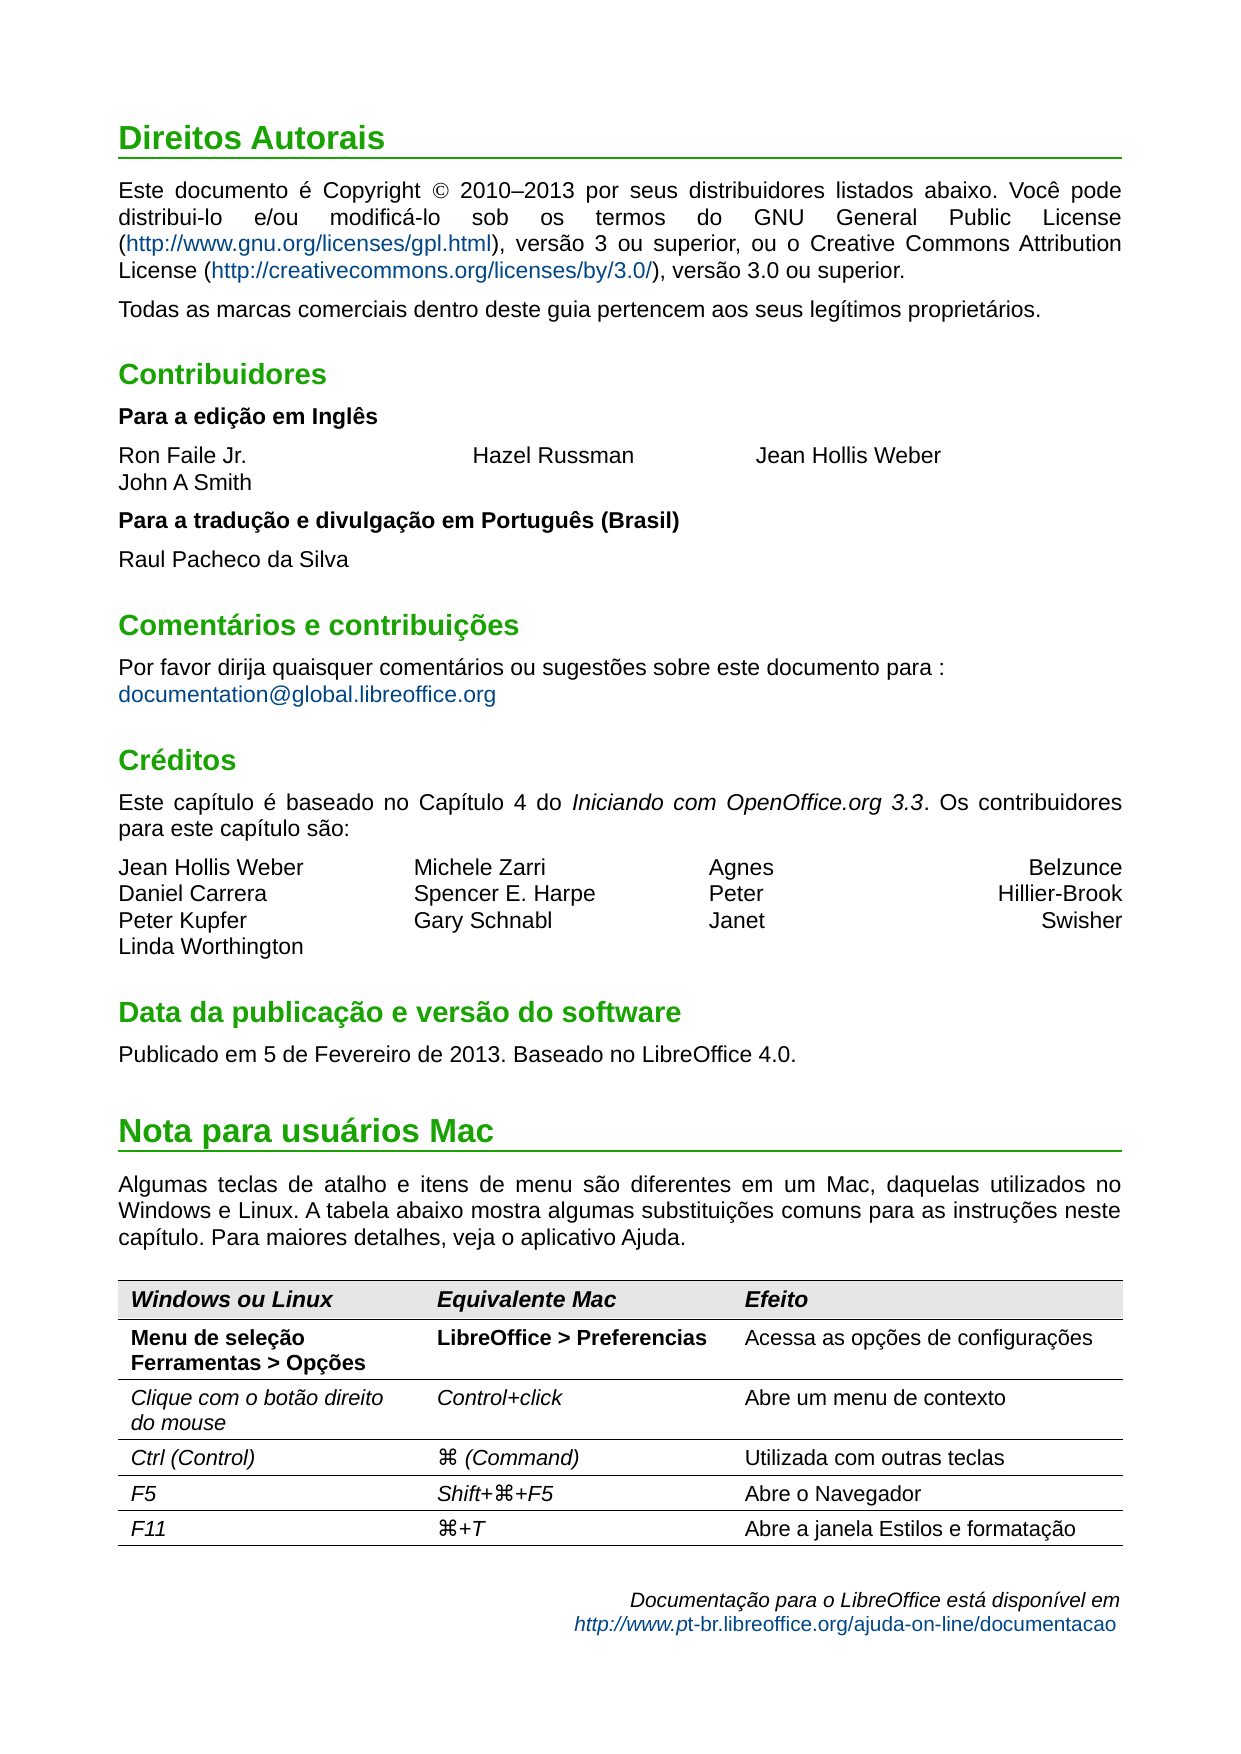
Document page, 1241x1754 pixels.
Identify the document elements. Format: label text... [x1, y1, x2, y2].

text Algumas teclas de atalho e itens de menu são diferentes em um Mac, daquelas utilizados no Windows e Linux. A tabela abaixo mostra algumas substituições comuns para as instruções neste capítulo. Para maiores detalhes, veja o aplicativo Ajuda. [118, 1171, 1122, 1250]
table_cell Abre a janela Estilos e formatação [732, 1511, 1123, 1545]
text Publicado em 5 de Fevereiro de 2013. Baseado no LibreOffice 4.0. [118, 1041, 1122, 1067]
table_cell Shift+z+F5 [424, 1476, 732, 1510]
table_cell Ctrl (Control) [118, 1440, 424, 1475]
subtitle Comentários e contribuições [118, 608, 1122, 642]
subtitle Contribuidores [118, 357, 1122, 391]
text Ron Faile Jr. Hazel Russman Jean Hollis Weber John A Smith [118, 442, 1122, 495]
table_header Efeito [732, 1281, 1123, 1318]
table_cell Clique com o botão direito do mouse [118, 1380, 424, 1439]
table_cell z+T [424, 1511, 732, 1545]
table_cell z (Command) [424, 1440, 732, 1475]
subtitle Data da publicação e versão do software [118, 995, 1122, 1028]
text Por favor dirija quaisquer comentários ou sugestões sobre este documento para : documentation@global.libreoffice.org [118, 654, 1122, 707]
table_cell Utilizada com outras teclas [732, 1440, 1123, 1475]
text Todas as marcas comerciais dentro deste guia pertencem aos seus legítimos proprietários. [118, 296, 1122, 322]
table_header Equivalente Mac [424, 1281, 732, 1318]
table_cell LibreOffice > Preferencias [424, 1320, 732, 1379]
table_cell Control+click [424, 1380, 732, 1439]
text Raul Pacheco da Silva [118, 546, 1122, 573]
table_cell F5 [118, 1476, 424, 1510]
table_cell F11 [118, 1511, 424, 1545]
text Jean Hollis Weber Michele Zarri Agnes Belzunce Daniel Carrera Spencer E. Harpe Peter Hillier-Brook Peter Kupfer Gary Schnabl Janet Swisher Linda Worthington [118, 854, 1122, 959]
text Para a edição em Inglês [118, 403, 1122, 430]
table_cell Abre um menu de contexto [732, 1380, 1123, 1439]
table_cell Menu de seleção Ferramentas > Opções [118, 1320, 424, 1379]
subtitle Créditos [118, 743, 1122, 776]
text Este capítulo é baseado no Capítulo 4 do Iniciando com OpenOffice.org 3.3. Os contribuidores para este capítulo são: [118, 789, 1122, 841]
table_cell Abre o Navegador [732, 1476, 1123, 1510]
text Este documento é Copyright © 2010–2013 por seus distribuidores listados abaixo. Você pode distribui-lo e/ou modificá-lo sob os termos do GNU General Public License (http://www.gnu.org/licenses/gpl.html), versão 3 ou superior, ou o Creative Commons Attribution License (http://creativecommons.org/licenses/by/3.0/), versão 3.0 ou superior. [118, 177, 1122, 283]
text Para a tradução e divulgação em Português (Brasil) [118, 507, 1122, 534]
table_cell Acessa as opções de configurações [732, 1320, 1123, 1379]
table_header Windows ou Linux [118, 1281, 424, 1318]
subtitle Nota para usuários Mac [118, 1112, 1122, 1150]
subtitle Direitos Autorais [118, 118, 1122, 157]
